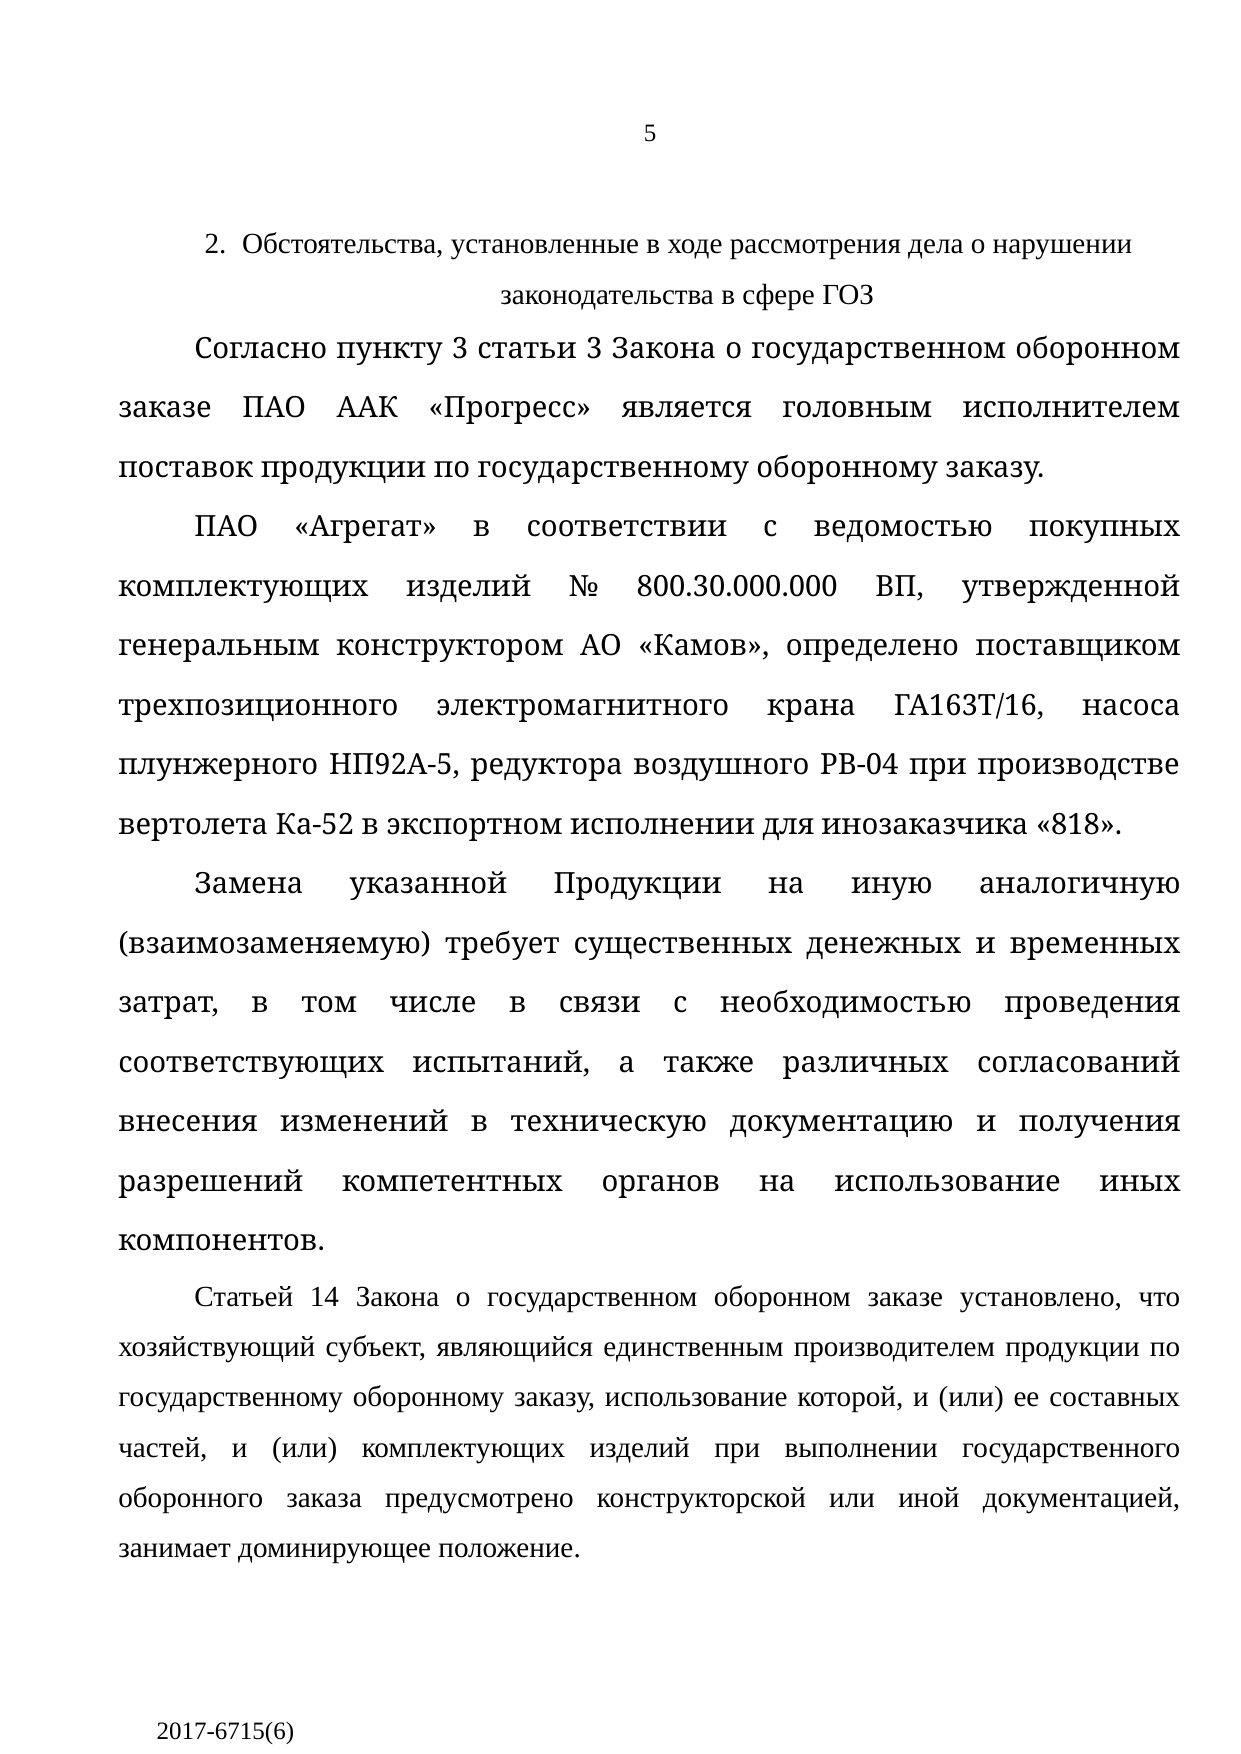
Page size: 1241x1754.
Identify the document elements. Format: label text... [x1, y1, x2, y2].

text ПАО «Агрегат» в соответствии с ведомостью покупных комплектующих изделий № 800.30.000.000 ВП, утвержденной генеральным конструктором АО «Камов», определено поставщиком трехпозиционного электромагнитного крана ГА163Т/16, насоса плунжерного НП92А-5, редуктора воздушного РВ-04 при производстве вертолета Ка-52 в экспортном исполнении для инозаказчика «818». [118, 506, 1181, 843]
list Обстоятельства, установленные в ходе рассмотрения дела о нарушении законодательства в сфере ГОЗ [156, 227, 1181, 311]
text Согласно пункту 3 статьи 3 Закона о государственном оборонном заказе ПАО ААК «Прогресс» является головным исполнителем поставок продукции по государственному оборонному заказу. [118, 327, 1181, 486]
text Статьей 14 Закона о государственном оборонном заказе установлено, что хозяйствующий субъект, являющийся единственным производителем продукции по государственному оборонному заказу, использование которой, и (или) ее составных частей, и (или) комплектующих изделий при выполнении государственного оборонного заказа предусмотрено конструкторской или иной документацией, занимает доминирующее положение. [118, 1279, 1181, 1564]
text Замена указанной Продукции на иную аналогичную (взаимозаменяемую) требует существенных денежных и временных затрат, в том числе в связи с необходимостью проведения соответствующих испытаний, а также различных согласований внесения изменений в техническую документацию и получения разрешений компетентных органов на использование иных компонентов. [118, 863, 1181, 1259]
